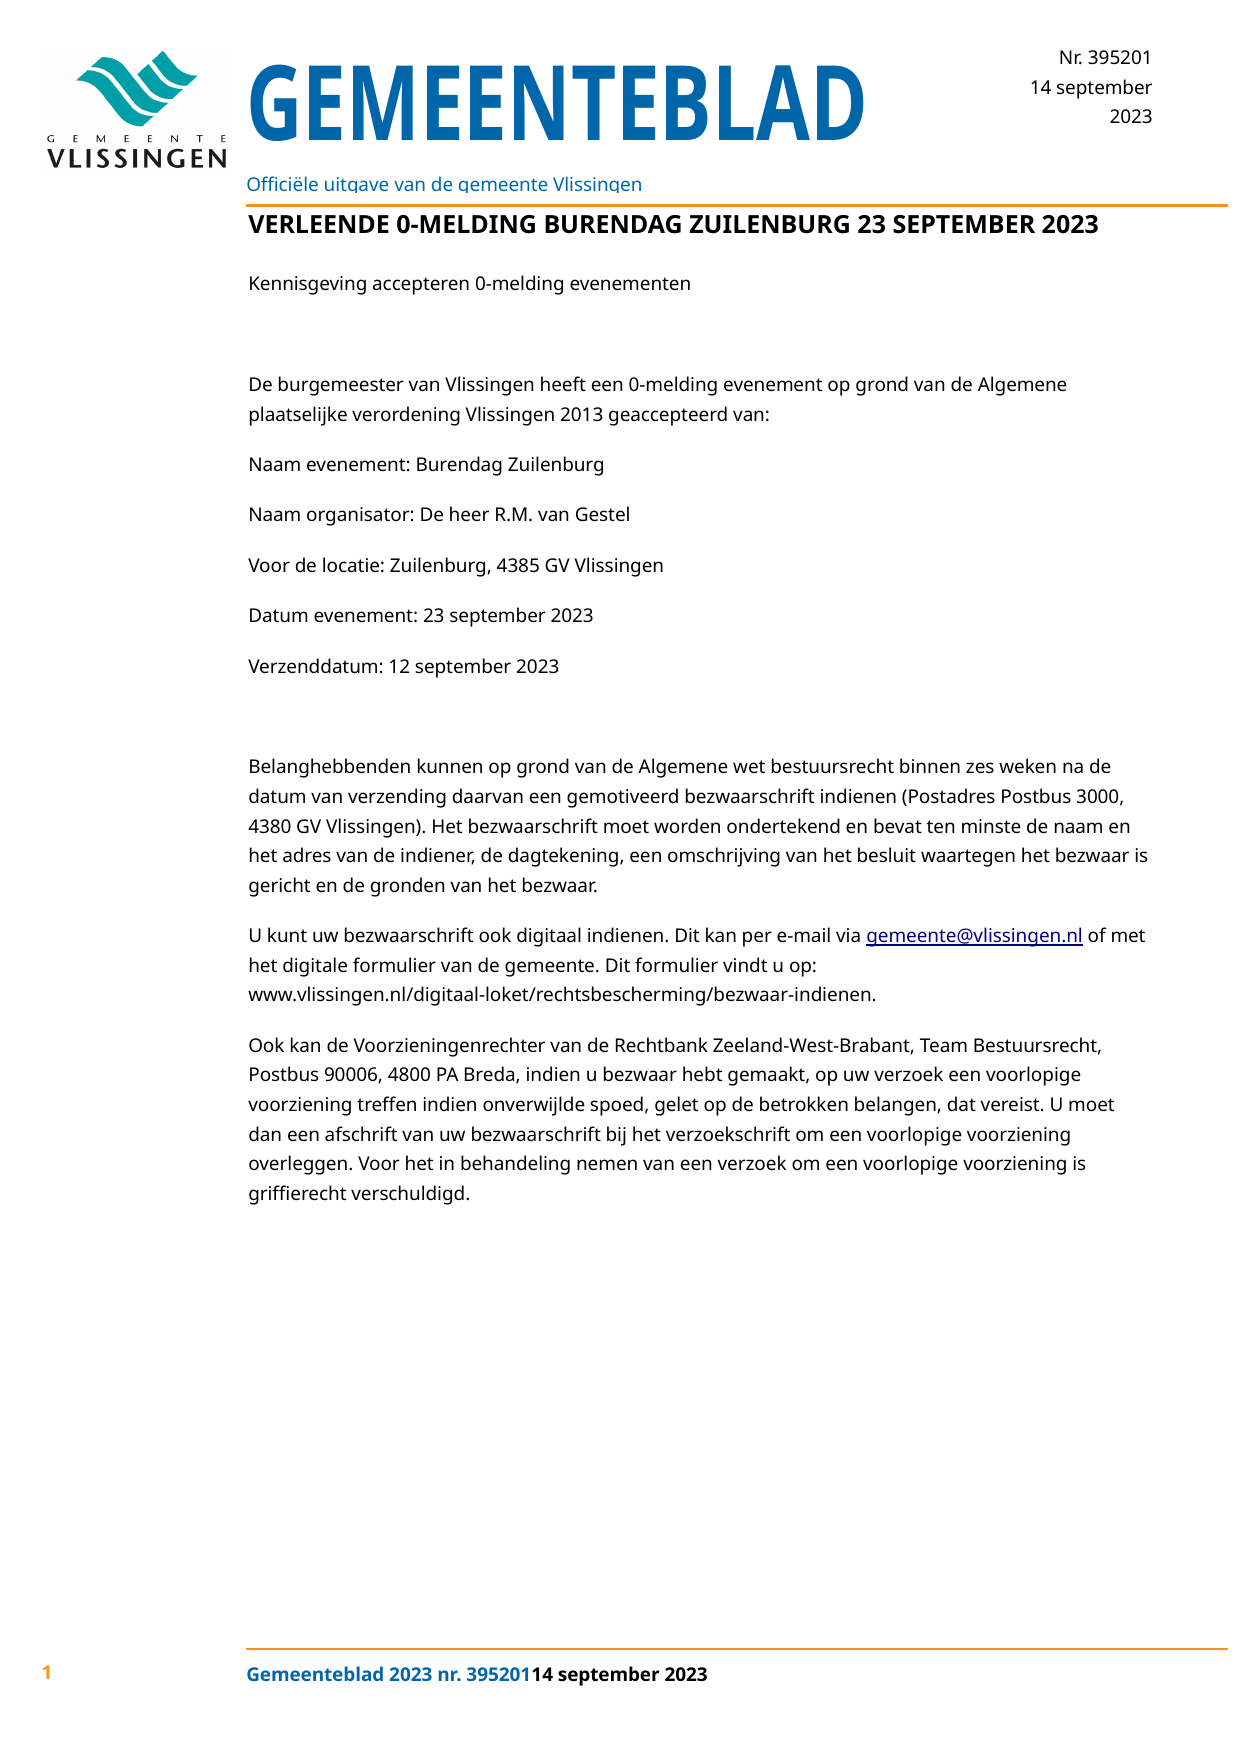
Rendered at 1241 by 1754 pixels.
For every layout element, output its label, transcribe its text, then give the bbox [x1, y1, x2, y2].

text VERLEENDE 0-MELDING BURENDAG ZUILENBURG 23 SEPTEMBER 2023 [248, 207, 1152, 241]
text De burgemeester van Vlissingen heeft een 0-melding evenement op grond van de Algemene plaatselijke verordening Vlissingen 2013 geaccepteerd van: [248, 371, 1152, 426]
text U kunt uw bezwaarschrift ook digitaal indienen. Dit kan per e-mail via gemeente@vlissingen.nl of met het digitale formulier van de gemeente. Dit formulier vindt u op: www.vlissingen.nl/digitaal-loket/rechtsbescherming/bezwaar-indienen. [248, 922, 1152, 1007]
text Verzenddatum: 12 september 2023 [248, 653, 1152, 678]
picture [41, 47, 231, 172]
text Naam organisator: De heer R.M. van Gestel [248, 502, 1152, 527]
text Voor de locatie: Zuilenburg, 4385 GV Vlissingen [248, 552, 1152, 578]
text Belanghebbenden kunnen op grond van de Algemene wet bestuursrecht binnen zes weken na de datum van verzending daarvan een gemotiveerd bezwaarschrift indienen (Postadres Postbus 3000, 4380 GV Vlissingen). Het bezwaarschrift moet worden ondertekend en bevat ten minste de naam en het adres van de indiener, de dagtekening, een omschrijving van het besluit waartegen het bezwaar is gericht en de gronden van het bezwaar. [248, 754, 1152, 898]
text Datum evenement: 23 september 2023 [248, 602, 1152, 628]
text Kennisgeving accepteren 0-melding evenementen [248, 270, 1152, 296]
text Naam evenement: Burendag Zuilenburg [248, 451, 1152, 477]
text Ook kan de Voorzieningenrechter van de Rechtbank Zeeland-West-Brabant, Team Bestuursrecht, Postbus 90006, 4800 PA Breda, indien u bezwaar hebt gemaakt, op uw verzoek een voorlopige voorziening treffen indien onverwijlde spoed, gelet op de betrokken belangen, dat vereist. U moet dan een afschrift van uw bezwaarschrift bij het verzoekschrift om een voorlopige voorziening overleggen. Voor het in behandeling nemen van een verzoek om een voorlopige voorziening is griffierecht verschuldigd. [248, 1032, 1152, 1206]
